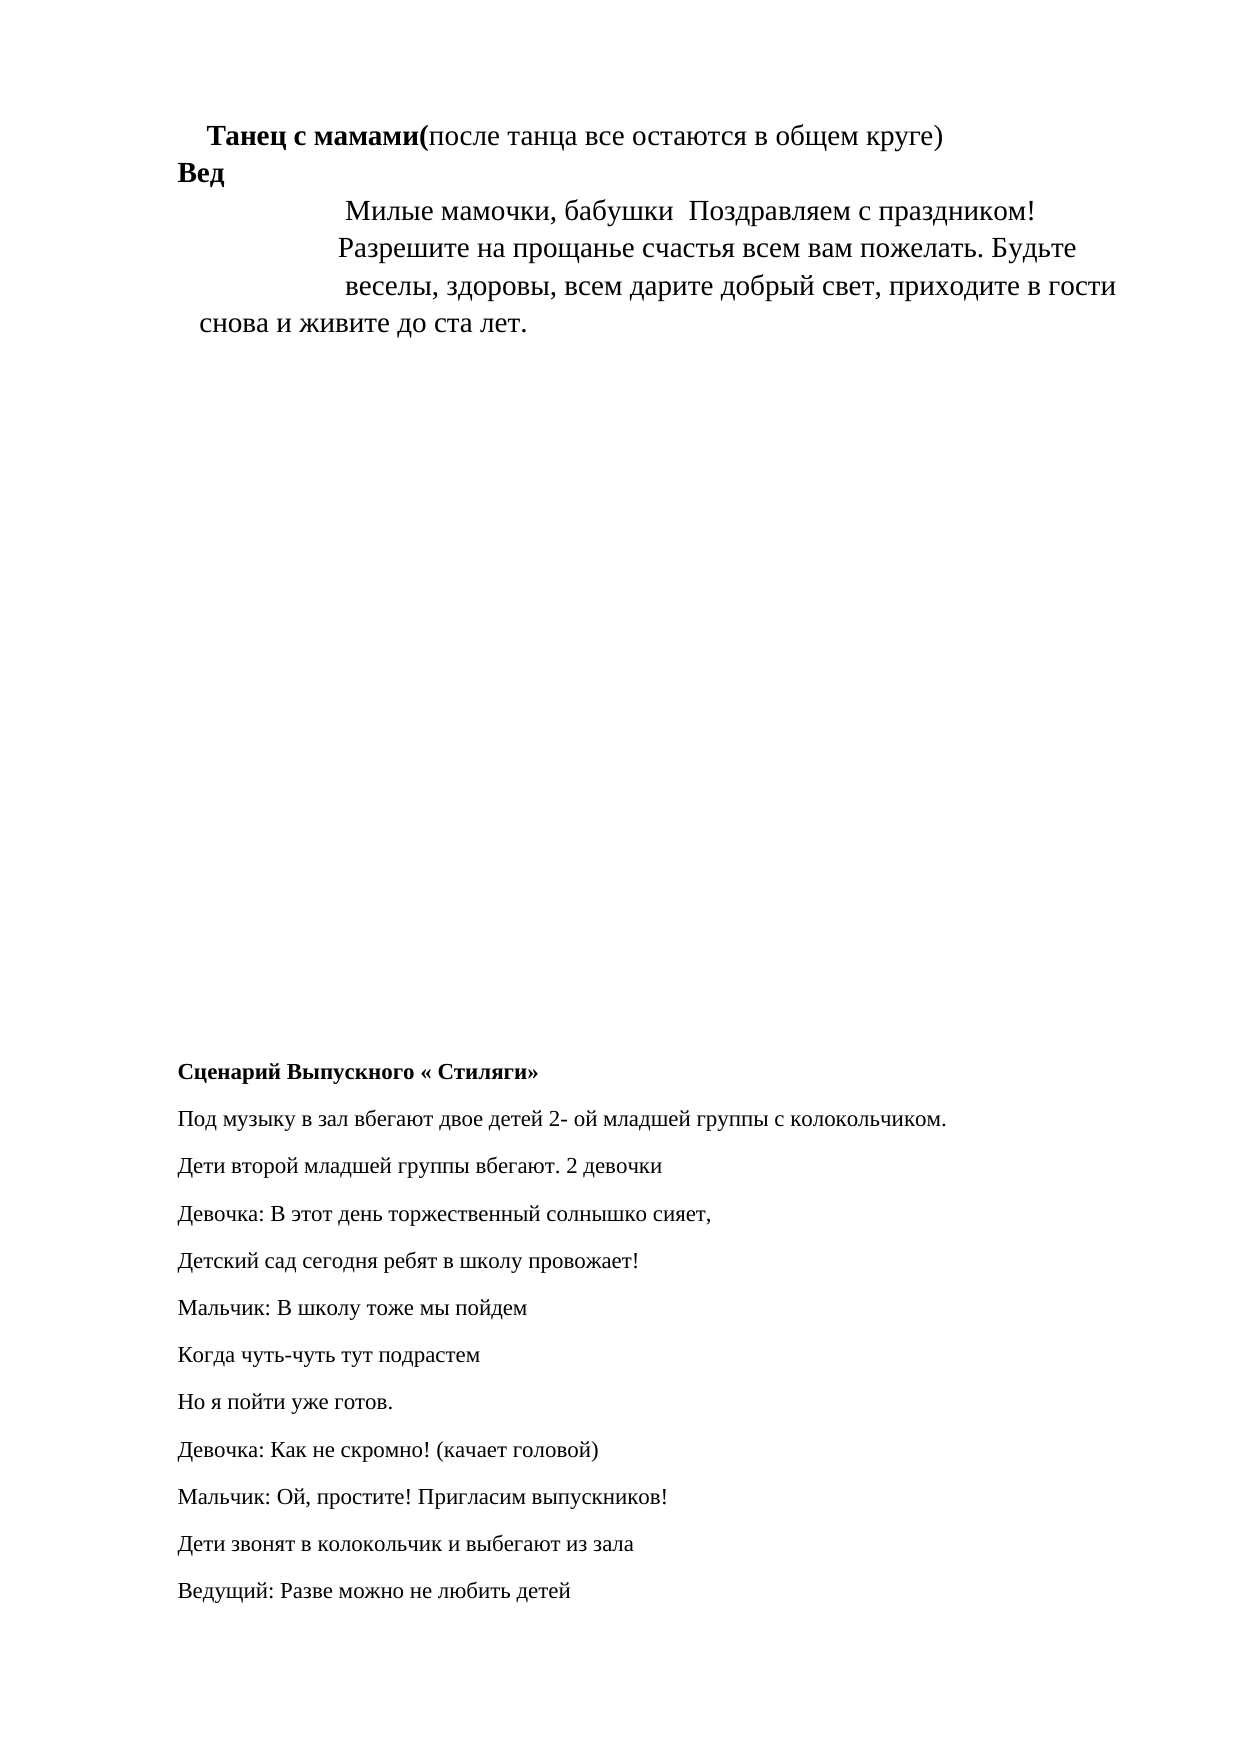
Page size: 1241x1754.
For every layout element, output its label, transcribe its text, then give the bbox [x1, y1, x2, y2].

text Дети звонят в колокольчик и выбегают из зала [177, 1530, 1152, 1556]
text Вед [177, 152, 1152, 189]
text Мальчик: В школу тоже мы пойдем [177, 1294, 1152, 1320]
text веселы, здоровы, всем дарите добрый свет, приходите в гости [177, 264, 1152, 302]
text Сценарий Выпускного « Стиляги» [177, 1058, 1152, 1084]
text Милые мамочки, бабушки Поздравляем с праздником! Разрешите на прощанье счастья всем вам пожелать. Будьте [177, 189, 1152, 264]
text снова и живите до ста лет. [177, 302, 1152, 339]
text Мальчик: Ой, простите! Пригласим выпускников! [177, 1483, 1152, 1509]
text Девочка: Как не скромно! (качает головой) [177, 1436, 1152, 1462]
text Но я пойти уже готов. [177, 1388, 1152, 1415]
text Танец с мамами(после танца все остаются в общем круге) [177, 118, 1152, 152]
text Ведущий: Разве можно не любить детей [177, 1577, 1152, 1603]
text Дети второй младшей группы вбегают. 2 девочки [177, 1152, 1152, 1179]
text Детский сад сегодня ребят в школу провожает! [177, 1247, 1152, 1273]
text Под музыку в зал вбегают двое детей 2- ой младшей группы с колокольчиком. [177, 1105, 1152, 1132]
text Девочка: В этот день торжественный солнышко сияет, [177, 1200, 1152, 1226]
text Когда чуть-чуть тут подрастем [177, 1341, 1152, 1368]
